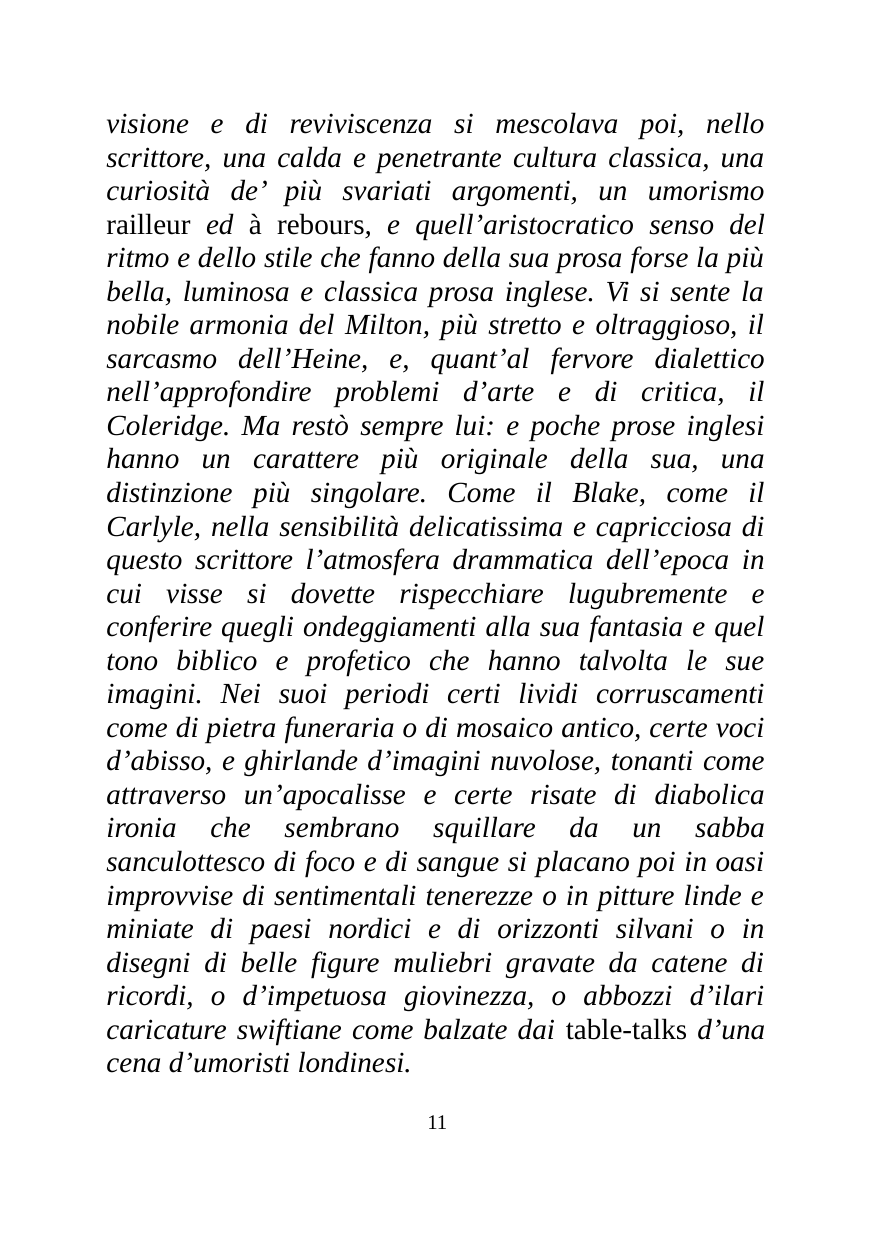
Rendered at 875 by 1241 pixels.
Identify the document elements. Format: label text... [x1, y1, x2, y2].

text visione e di reviviscenza si mescolava poi, nello scrittore, una calda e penetrante cultura classica, una curiosità de’ più svariati argomenti, un umorismo railleur ed à rebours, e quell’aristocratico senso del ritmo e dello stile che fanno della sua prosa forse la più bella, luminosa e classica prosa inglese. Vi si sente la nobile armonia del Milton, più stretto e oltraggioso, il sarcasmo dell’Heine, e, quant’al fervore dialettico nell’approfondire problemi d’arte e di critica, il Coleridge. Ma restò sempre lui: e poche prose inglesi hanno un carattere più originale della sua, una distinzione più singolare. Come il Blake, come il Carlyle, nella sensibilità delicatissima e capricciosa di questo scrittore l’atmosfera drammatica dell’epoca in cui visse si dovette rispecchiare lugubremente e conferire quegli ondeggiamenti alla sua fantasia e quel tono biblico e profetico che hanno talvolta le sue imagini. Nei suoi periodi certi lividi corruscamenti come di pietra funeraria o di mosaico antico, certe voci d’abisso, e ghirlande d’imagini nuvolose, tonanti come attraverso un’apocalisse e certe risate di diabolica ironia che sembrano squillare da un sabba sanculottesco di foco e di sangue si placano poi in oasi improvvise di sentimentali tenerezze o in pitture linde e miniate di paesi nordici e di orizzonti silvani o in disegni di belle figure muliebri gravate da catene di ricordi, o d’impetuosa giovinezza, o abbozzi d’ilari caricature swiftiane come balzate dai table-talks d’una cena d’umoristi londinesi. [106, 106, 768, 1079]
